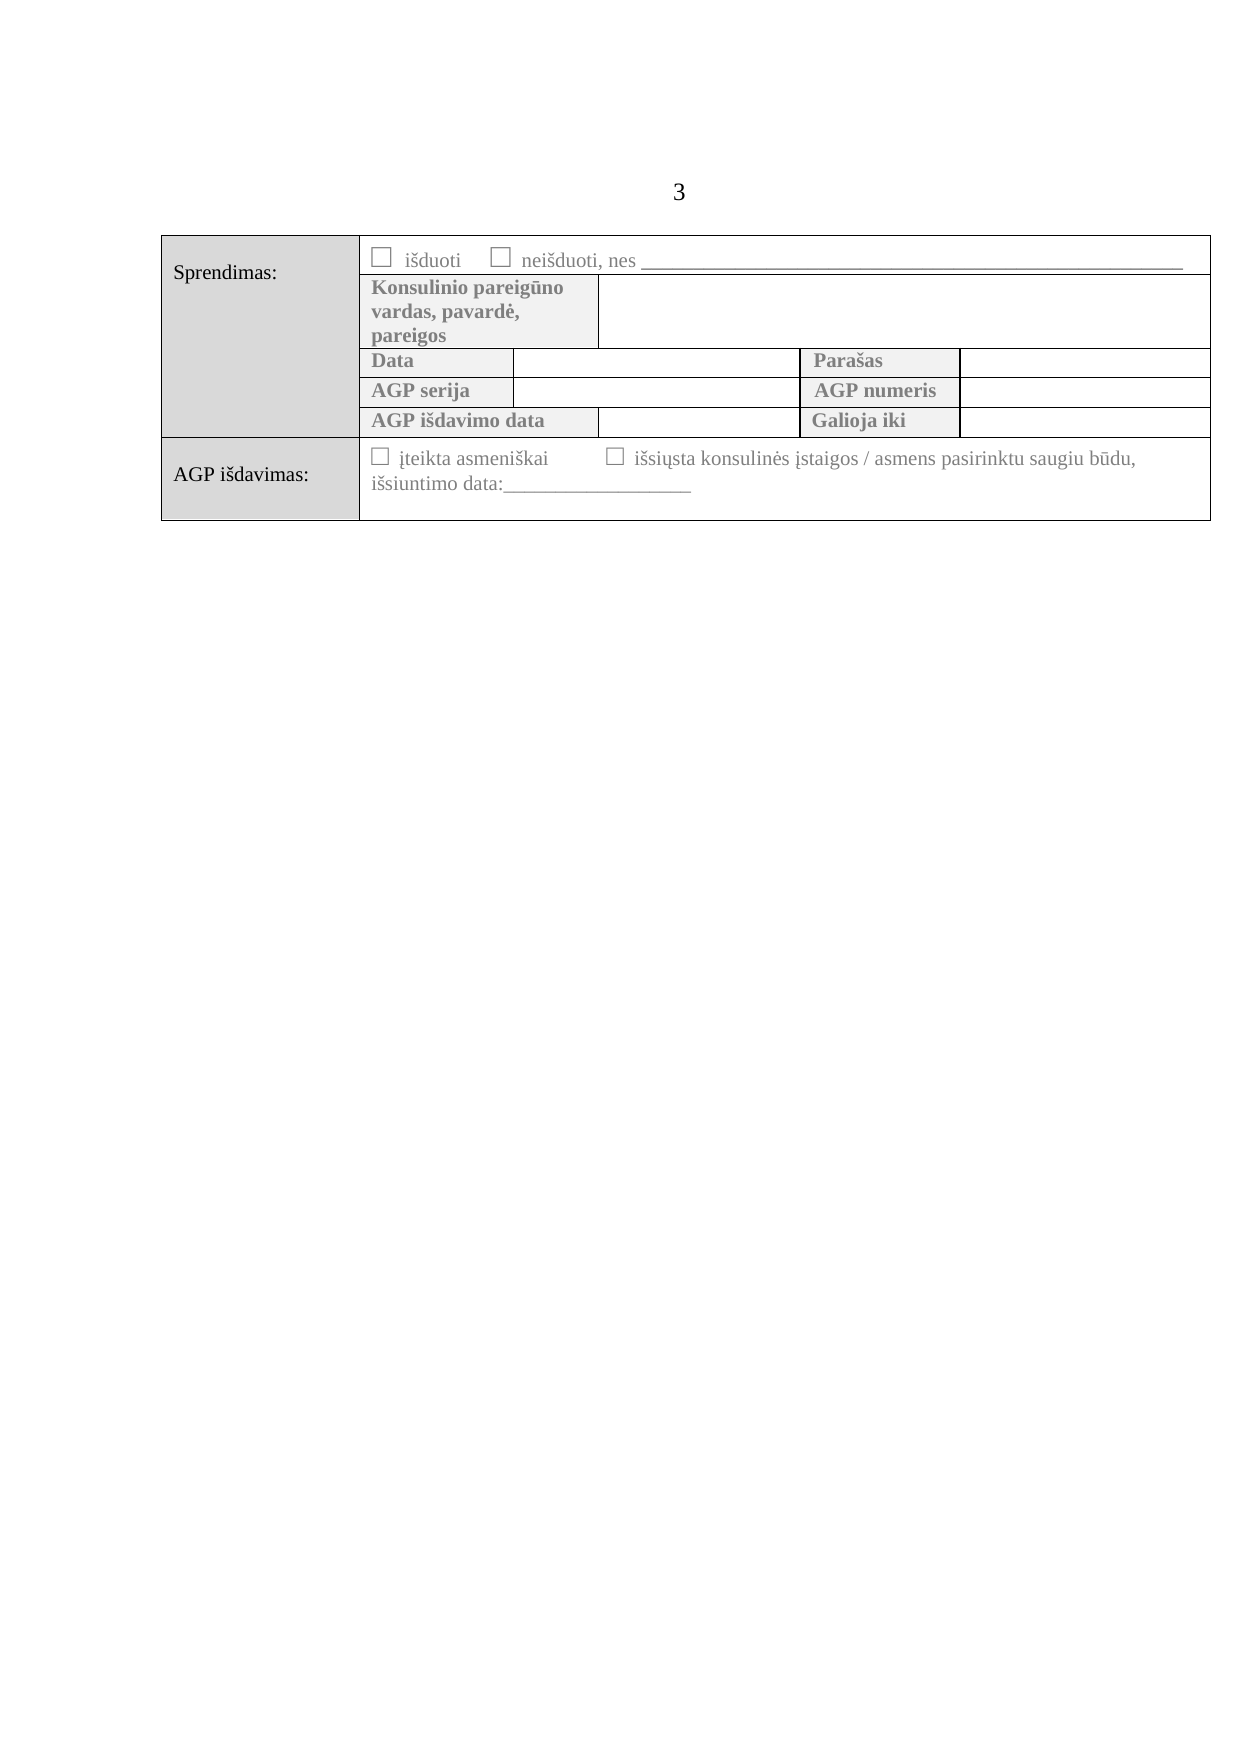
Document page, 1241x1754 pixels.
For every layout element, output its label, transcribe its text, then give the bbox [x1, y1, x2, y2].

table_cell [599, 275, 1210, 347]
table_cell [961, 378, 1210, 407]
table_cell [514, 378, 799, 407]
table_cell □ išduoti □ neišduoti, nes ____________________________________________________ [360, 236, 1210, 274]
table_cell Galioja iki [801, 408, 959, 437]
table_cell Data [360, 349, 513, 377]
table_cell [961, 408, 1210, 437]
table_cell □ įteikta asmeniškai □ išsiųsta konsulinės įstaigos / asmens pasirinktu saugiu būdu, išsiuntimo data:__________________ [360, 438, 1210, 519]
table_cell Konsulinio pareigūno vardas, pavardė, pareigos [360, 275, 598, 347]
table_cell AGP serija [360, 378, 513, 407]
table_cell [514, 349, 799, 377]
table_cell [599, 408, 799, 437]
table_cell AGP išdavimo data [360, 408, 598, 437]
table_cell Sprendimas: [162, 236, 359, 437]
table_cell [961, 349, 1210, 377]
table_cell AGP išdavimas: [162, 438, 359, 519]
table_cell Parašas [801, 349, 959, 377]
table_cell AGP numeris [801, 378, 959, 407]
